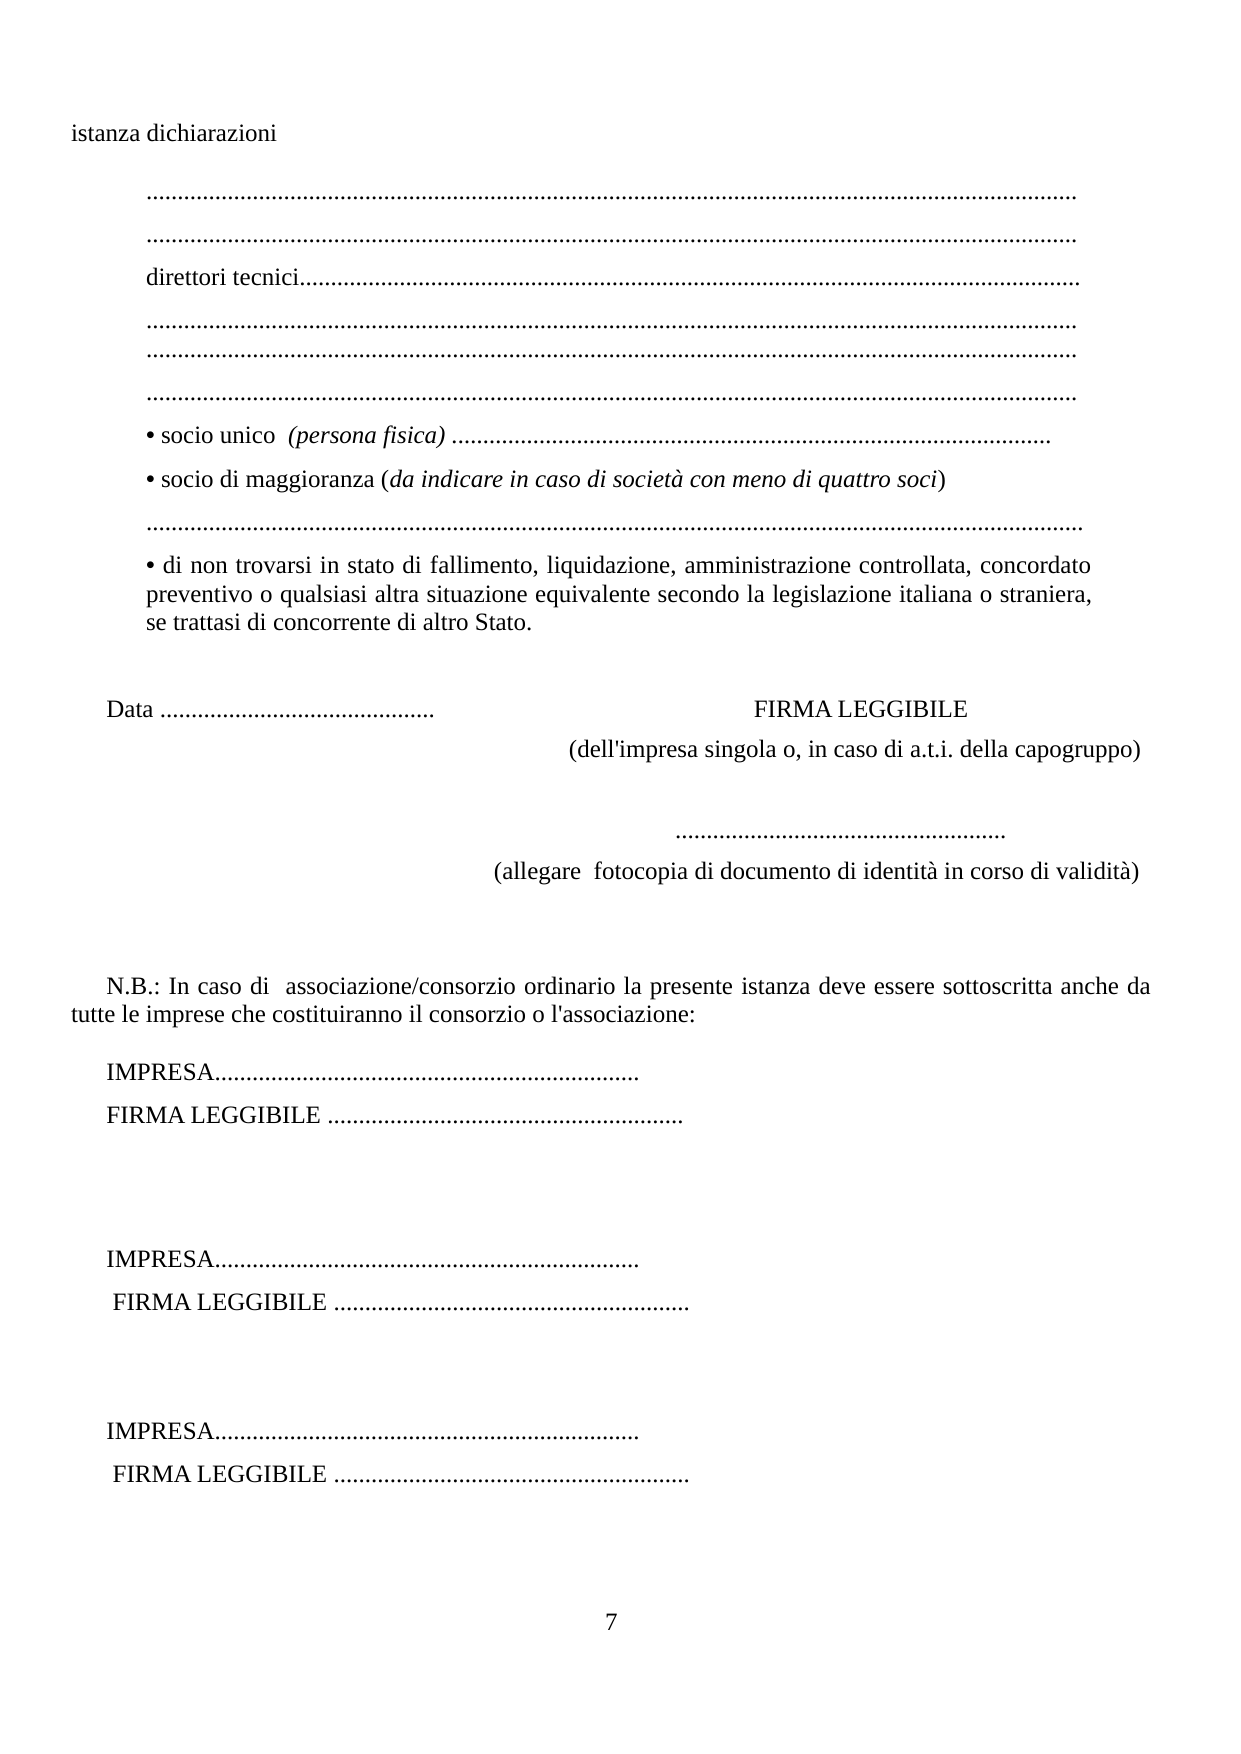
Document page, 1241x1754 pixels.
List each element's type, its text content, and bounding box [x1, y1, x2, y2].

text ..................................................................................................................................................... [146, 377, 1093, 406]
text • socio di maggioranza (da indicare in caso di società con meno di quattro soci) [146, 464, 1093, 492]
list FIRMA LEGGIBILE ......................................................... [71, 1459, 1152, 1488]
list FIRMA LEGGIBILE ......................................................... [71, 1287, 1152, 1316]
text • socio unico (persona fisica) ................................................................................................ [146, 421, 1093, 449]
list IMPRESA.................................................................... [71, 1416, 1152, 1445]
list IMPRESA.................................................................... [71, 1057, 1152, 1086]
list (dell'impresa singola o, in caso di a.t.i. della capogruppo) [71, 734, 1152, 763]
text • di non trovarsi in stato di fallimento, liquidazione, amministrazione controllata, concordato preventivo o qualsiasi altra situazione equivalente secondo la legislazione italiana o straniera, se trattasi di concorrente di altro Stato. [146, 550, 1093, 636]
list Data ............................................ FIRMA LEGGIBILE [71, 694, 1152, 722]
text ..................................................................................................................................................... [146, 306, 1093, 334]
list ..................................................... [71, 815, 1152, 844]
list FIRMA LEGGIBILE ......................................................... [71, 1100, 1152, 1129]
text ..................................................................................................................................................... [146, 219, 1093, 248]
list N.B.: In caso di associazione/consorzio ordinario la presente istanza deve essere sottoscritta anche da tutte le imprese che costituiranno il consorzio o l'associazione: [71, 971, 1152, 1028]
text ...................................................................................................................................................... [146, 507, 1093, 536]
text ..................................................................................................................................................... [146, 334, 1093, 363]
list IMPRESA.................................................................... [71, 1244, 1152, 1273]
list (allegare fotocopia di documento di identità in corso di validità) [71, 856, 1152, 884]
text direttori tecnici............................................................................................................................. [146, 262, 1093, 291]
text ..................................................................................................................................................... [146, 176, 1093, 205]
